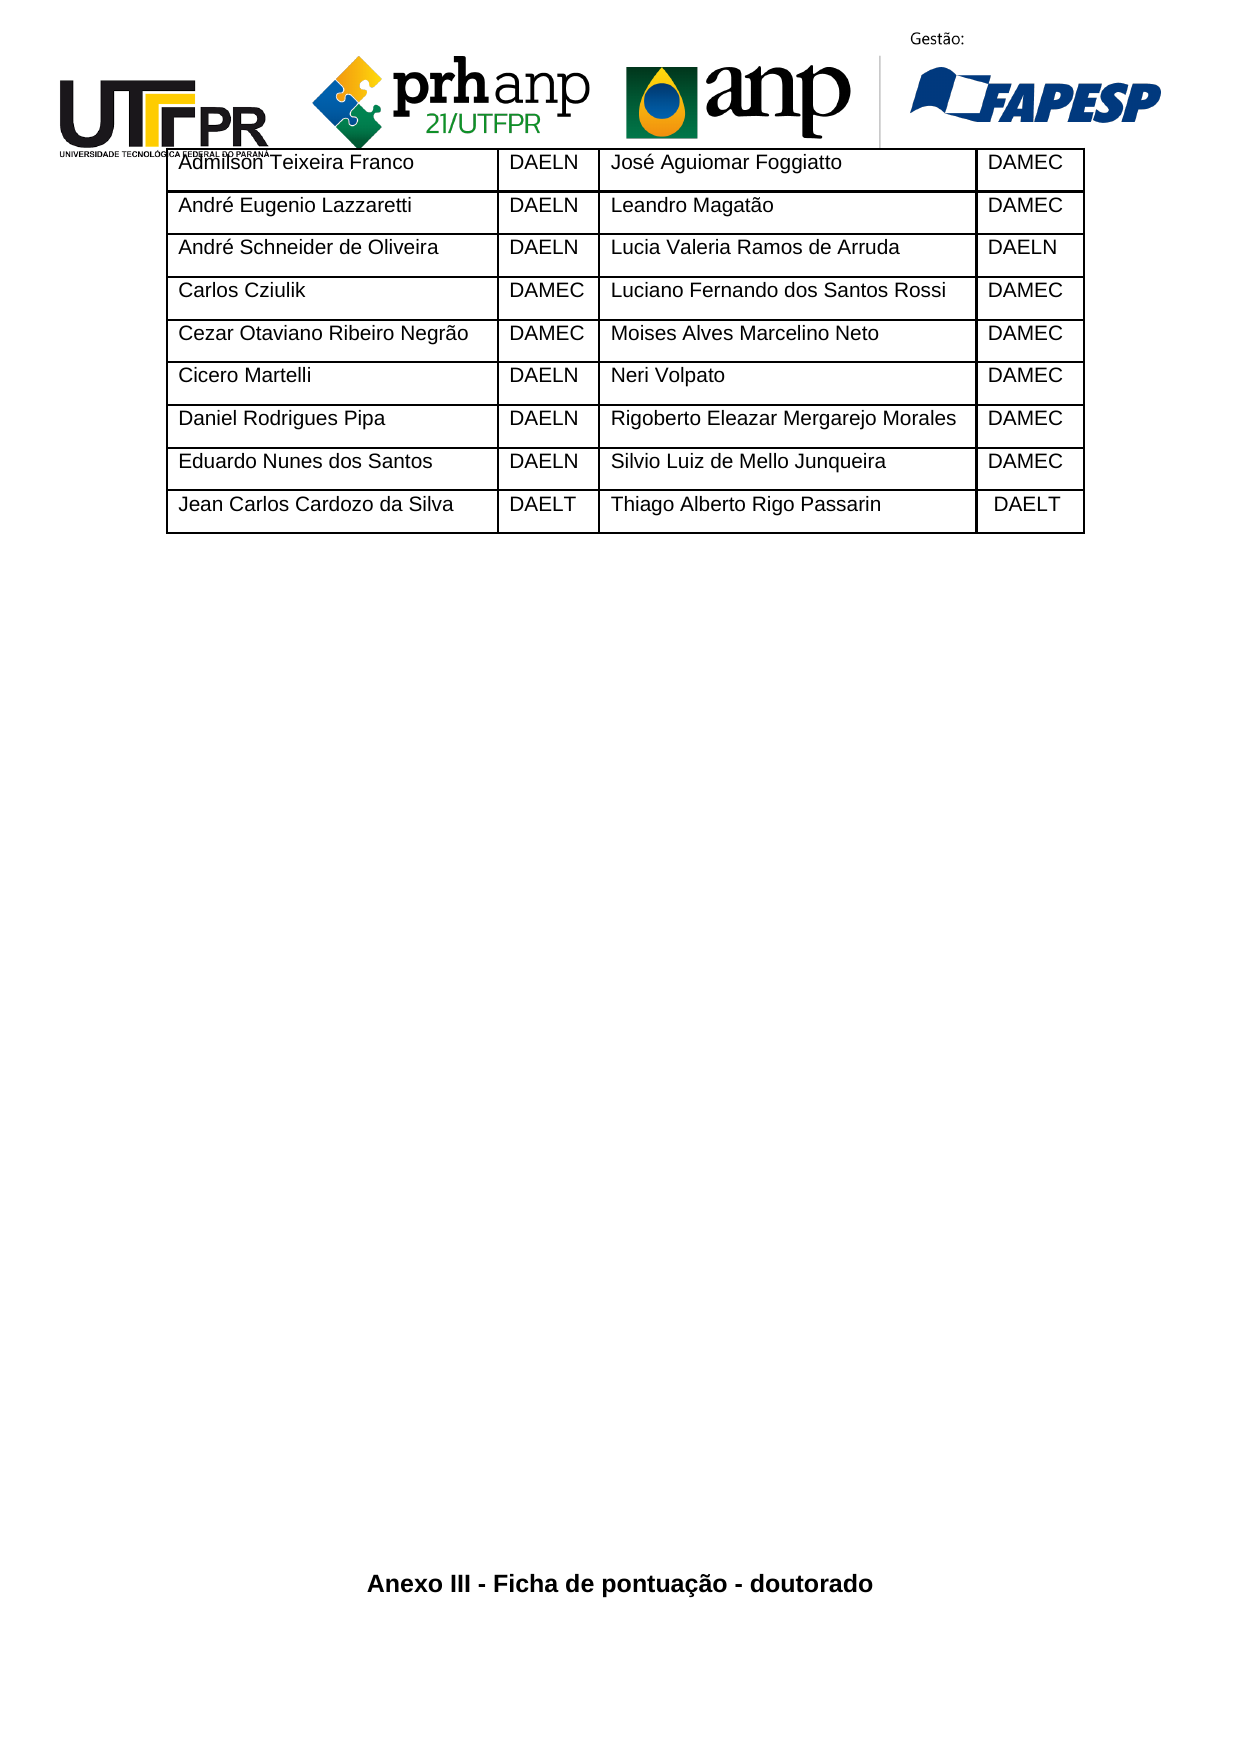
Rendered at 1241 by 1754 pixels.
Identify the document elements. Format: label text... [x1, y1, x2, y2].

table_cell André Schneider de Oliveira [168, 235, 497, 276]
table_cell Daniel Rodrigues Pipa [168, 406, 497, 447]
table_cell Leandro Magatão [600, 193, 975, 233]
table_cell DAELN [978, 235, 1083, 276]
table_cell DAELT [978, 491, 1083, 532]
table_cell Rigoberto Eleazar Mergarejo Morales [600, 406, 975, 447]
table_cell DAMEC [978, 193, 1083, 233]
table_cell André Eugenio Lazzaretti [168, 193, 497, 233]
table_cell Lucia Valeria Ramos de Arruda [600, 235, 975, 276]
table_cell DAMEC [978, 449, 1083, 489]
table_header Admilson Teixeira Franco [168, 150, 497, 190]
table_cell Luciano Fernando dos Santos Rossi [600, 278, 975, 318]
table_cell Thiago Alberto Rigo Passarin [600, 491, 975, 532]
table_cell DAELN [499, 449, 598, 489]
picture [293, 29, 1180, 177]
table_cell Neri Volpato [600, 363, 975, 404]
table_cell DAELT [499, 491, 598, 532]
table_cell Silvio Luiz de Mello Junqueira [600, 449, 975, 489]
table_cell DAMEC [978, 363, 1083, 404]
table_cell Cezar Otaviano Ribeiro Negrão [168, 321, 497, 361]
table_cell DAMEC [978, 406, 1083, 447]
table_cell DAMEC [978, 321, 1083, 361]
table_header DAMEC [978, 150, 1083, 190]
table_cell Cicero Martelli [168, 363, 497, 404]
table_header DAELN [499, 150, 598, 190]
table_cell DAELN [499, 235, 598, 276]
text Anexo III - Ficha de pontuação - doutorado [177, 1569, 1063, 1598]
table_header José Aguiomar Foggiatto [600, 150, 975, 190]
table_cell DAMEC [499, 321, 598, 361]
table_cell Eduardo Nunes dos Santos [168, 449, 497, 489]
table_cell Moises Alves Marcelino Neto [600, 321, 975, 361]
table_cell DAELN [499, 193, 598, 233]
table_cell DAMEC [499, 278, 598, 318]
picture [58, 76, 271, 161]
table_cell Jean Carlos Cardozo da Silva [168, 491, 497, 532]
table_cell DAELN [499, 363, 598, 404]
table_cell Carlos Cziulik [168, 278, 497, 318]
table_cell DAELN [499, 406, 598, 447]
table_cell DAMEC [978, 278, 1083, 318]
